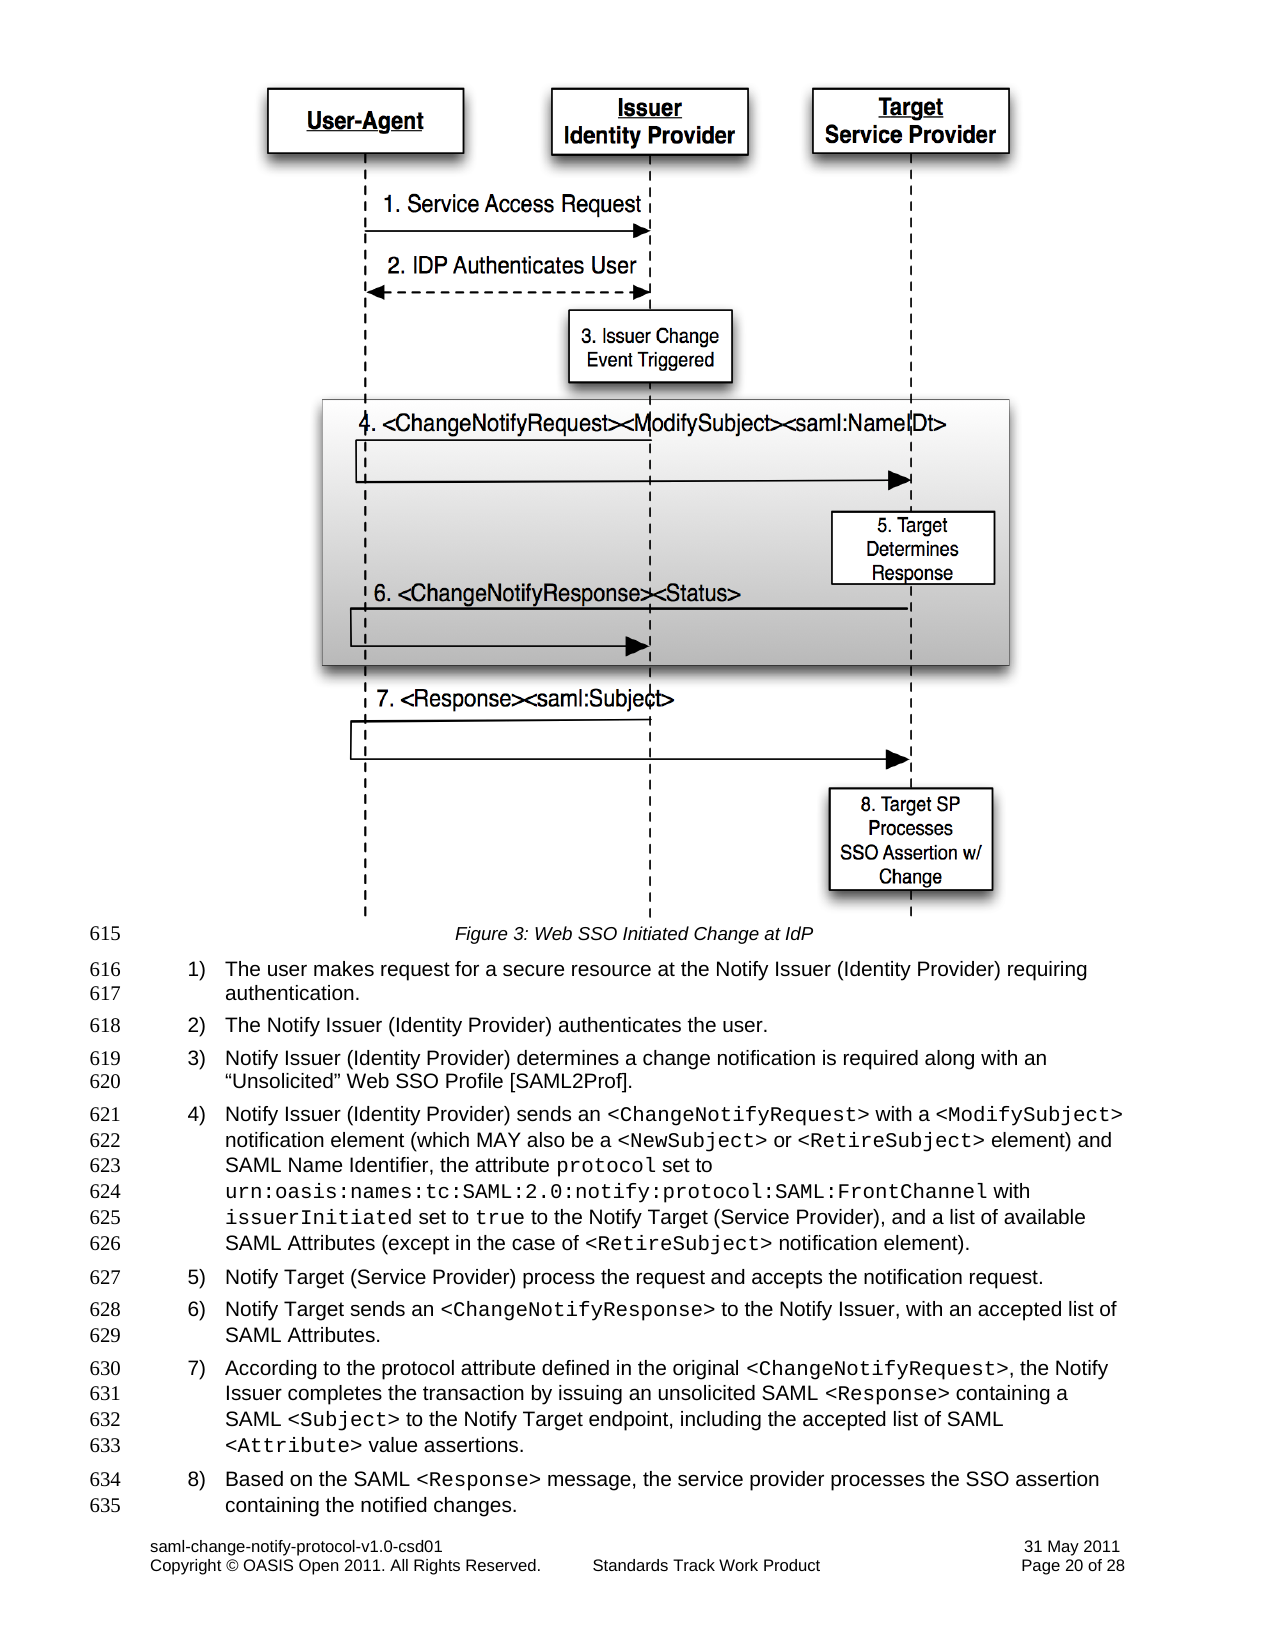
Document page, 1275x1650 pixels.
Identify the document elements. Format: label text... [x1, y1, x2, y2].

list Based on the SAML <Response> message, the service provider processes the SSO assertion containing the notified changes. [187, 1467, 1125, 1517]
text Figure 3: Web SSO Initiated Change at IdP [150, 75, 1125, 944]
list Notify Target sends an <ChangeNotifyResponse> to the Notify Issuer, with an accepted list of SAML Attributes. [187, 1297, 1125, 1347]
list The user makes request for a secure resource at the Notify Issuer (Identity Provider) requiring authentication. [187, 957, 1125, 1005]
list Notify Issuer (Identity Provider) sends an <ChangeNotifyRequest> with a <ModifySubject> notification element (which MAY also be a <NewSubject> or <RetireSubject> element) and SAML Name Identifier, the attribute protocol set to urn:oasis:names:tc:SAML:2.0:notify:protocol:SAML:FrontChannel with issuerInitiated set to true to the Notify Target (Service Provider), and a list of available SAML Attributes (except in the case of <RetireSubject> notification element). [187, 1102, 1125, 1257]
list The Notify Issuer (Identity Provider) authenticates the user. [187, 1013, 1125, 1037]
list According to the protocol attribute defined in the original <ChangeNotifyRequest>, the Notify Issuer completes the transaction by issuing an unsolicited SAML <Response> containing a SAML <Subject> to the Notify Target endpoint, including the accepted list of SAML <Attribute> value assertions. [187, 1355, 1125, 1459]
list Notify Issuer (Identity Provider) determines a change notification is required along with an “Unsolicited” Web SSO Profile [SAML2Prof]. [187, 1045, 1125, 1093]
picture [247, 75, 1028, 923]
list Notify Target (Service Provider) process the request and accepts the notification request. [187, 1265, 1125, 1289]
